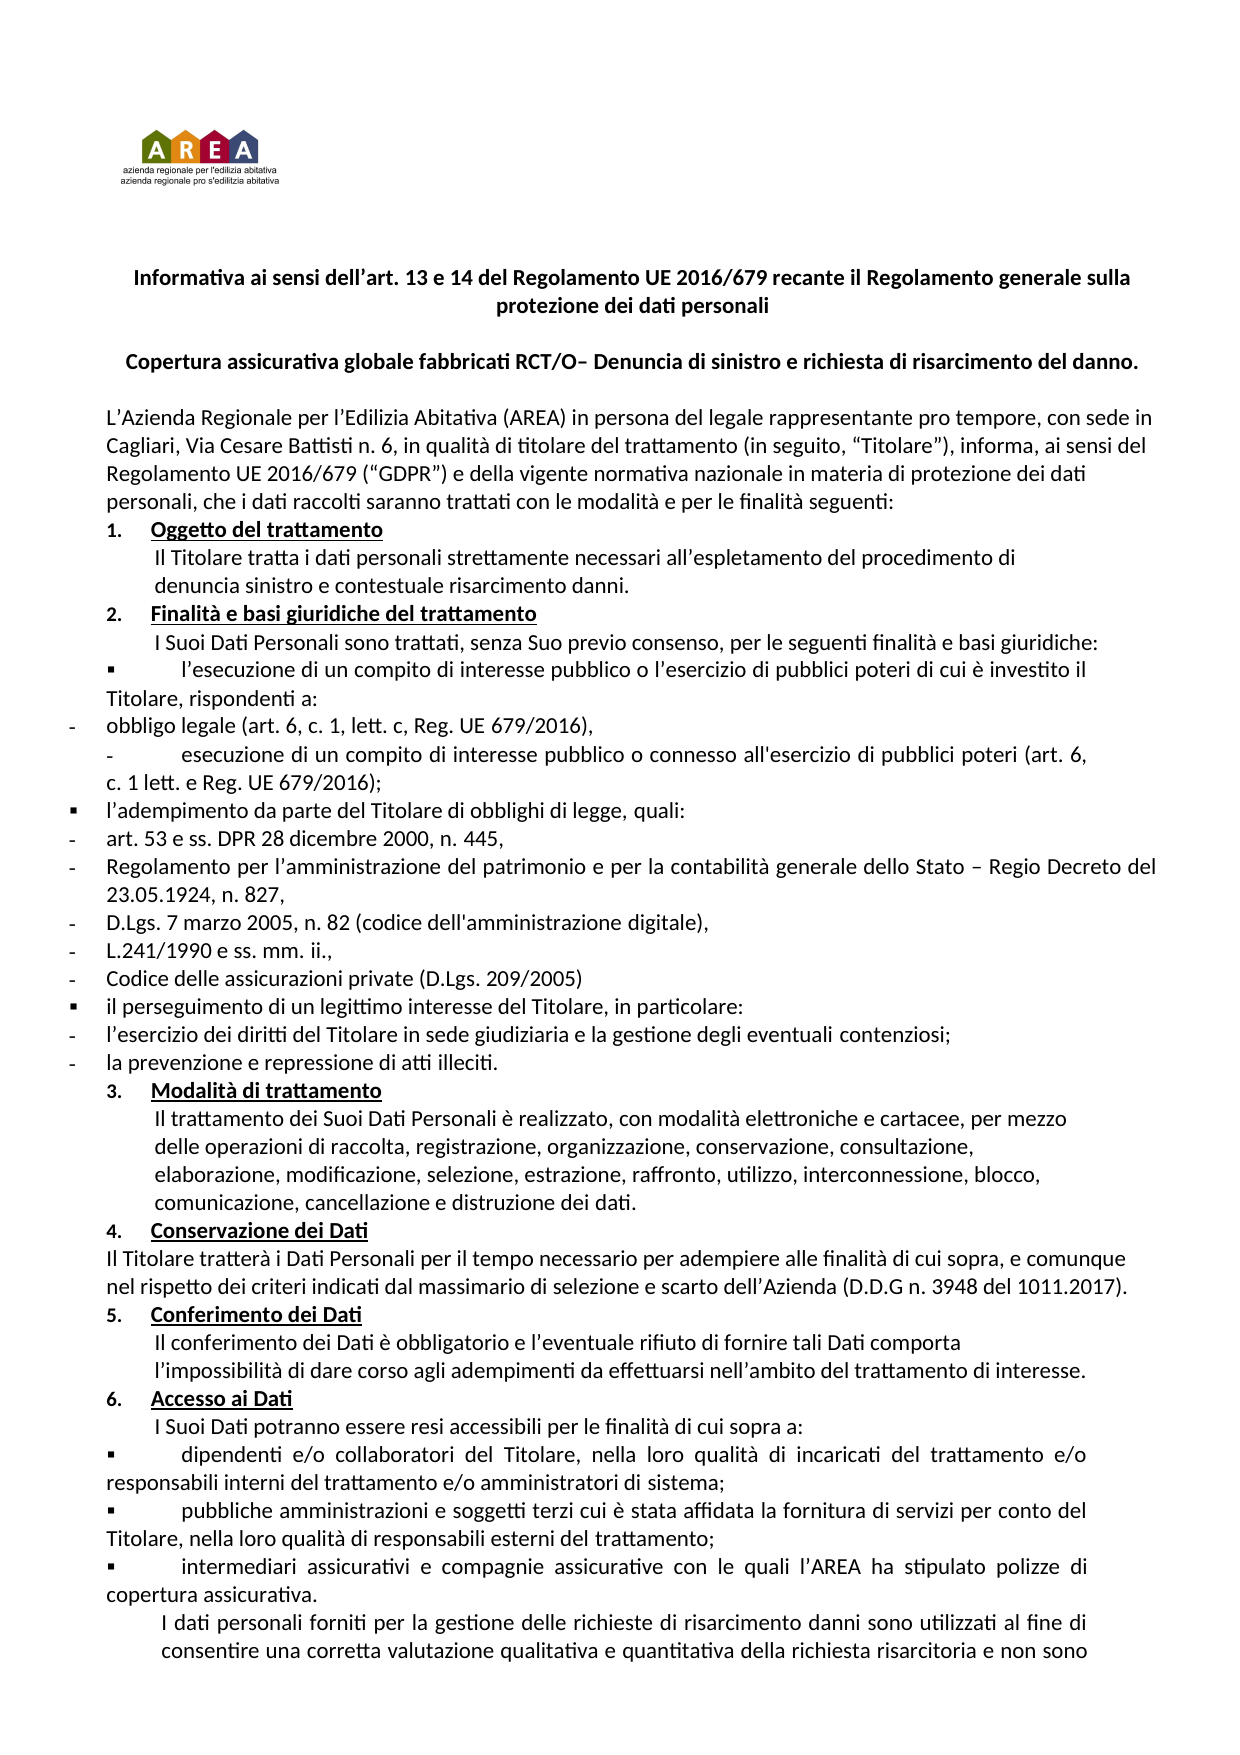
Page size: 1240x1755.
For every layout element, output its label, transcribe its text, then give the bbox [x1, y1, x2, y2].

text Informativa ai sensi dell’art. 13 e 14 del Regolamento UE 2016/679 recante il Regolamento generale sulla protezione dei dati personali [106, 263, 1159, 319]
text I Suoi Dati potranno essere resi accessibili per le finalità di cui sopra a: [154, 1412, 1158, 1440]
text I dati personali forniti per la gestione delle richieste di risarcimento danni sono utilizzati al fine di consentire una corretta valutazione qualitativa e quantitativa della richiesta risarcitoria e non sono [161, 1608, 1089, 1664]
list il perseguimento di un legittimo interesse del Titolare, in particolare: [69, 992, 1158, 1020]
text Il trattamento dei Suoi Dati Personali è realizzato, con modalità elettroniche e cartacee, per mezzo delle operazioni di raccolta, registrazione, organizzazione, conservazione, consultazione, elaborazione, modificazione, selezione, estrazione, raffronto, utilizzo, interconnessione, blocco, comunicazione, cancellazione e distruzione dei dati. [154, 1104, 1089, 1216]
text Copertura assicurativa globale fabbricati RCT/O– Denuncia di sinistro e richiesta di risarcimento del danno. [106, 347, 1159, 375]
list dipendenti e/o collaboratori del Titolare, nella loro qualità di incaricati del trattamento e/o responsabili interni del trattamento e/o amministratori di sistema; [106, 1440, 1089, 1496]
list Conferimento dei Dati [106, 1300, 1158, 1328]
list Regolamento per l’amministrazione del patrimonio e per la contabilità generale dello Stato – Regio Decreto del 23.05.1924, n. 827, [69, 852, 1158, 908]
list esecuzione di un compito di interesse pubblico o connesso all'esercizio di pubblici poteri (art. 6, c. 1 lett. e Reg. UE 679/2016); [106, 740, 1089, 796]
list D.Lgs. 7 marzo 2005, n. 82 (codice dell'amministrazione digitale), [69, 908, 1158, 936]
list la prevenzione e repressione di atti illeciti. [69, 1048, 1158, 1076]
list art. 53 e ss. DPR 28 dicembre 2000, n. 445, [69, 824, 1158, 852]
list l’adempimento da parte del Titolare di obblighi di legge, quali: [69, 796, 1158, 824]
list pubbliche amministrazioni e soggetti terzi cui è stata affidata la fornitura di servizi per conto del Titolare, nella loro qualità di responsabili esterni del trattamento; [106, 1496, 1089, 1552]
text L’Azienda Regionale per l’Edilizia Abitativa (AREA) in persona del legale rappresentante pro tempore, con sede in Cagliari, Via Cesare Battisti n. 6, in qualità di titolare del trattamento (in seguito, “Titolare”), informa, ai sensi del Regolamento UE 2016/679 (“GDPR”) e della vigente normativa nazionale in materia di protezione dei dati personali, che i dati raccolti saranno trattati con le modalità e per le finalità seguenti: [106, 403, 1158, 516]
list L.241/1990 e ss. mm. ii., [69, 936, 1158, 964]
list Finalità e basi giuridiche del trattamento [106, 599, 1158, 628]
list Conservazione dei Dati [106, 1216, 1158, 1244]
list Oggetto del trattamento [106, 516, 1158, 543]
list Modalità di trattamento [106, 1076, 1158, 1104]
text Il Titolare tratta i dati personali strettamente necessari all’espletamento del procedimento di denuncia sinistro e contestuale risarcimento danni. [154, 543, 1089, 599]
list l’esercizio dei diritti del Titolare in sede giudiziaria e la gestione degli eventuali contenziosi; [69, 1020, 1158, 1048]
text Il conferimento dei Dati è obbligatorio e l’eventuale rifiuto di fornire tali Dati comporta l’impossibilità di dare corso agli adempimenti da effettuarsi nell’ambito del trattamento di interesse. [154, 1328, 1089, 1384]
list intermediari assicurativi e compagnie assicurative con le quali l’AREA ha stipulato polizze di copertura assicurativa. [106, 1552, 1089, 1608]
text Il Titolare tratterà i Dati Personali per il tempo necessario per adempiere alle finalità di cui sopra, e comunque nel rispetto dei criteri indicati dal massimario di selezione e scarto dell’Azienda (D.D.G n. 3948 del 1011.2017). [106, 1244, 1158, 1300]
list l’esecuzione di un compito di interesse pubblico o l’esercizio di pubblici poteri di cui è investito il Titolare, rispondenti a: [106, 656, 1089, 712]
list Codice delle assicurazioni private (D.Lgs. 209/2005) [69, 964, 1158, 992]
list Accesso ai Dati [106, 1384, 1158, 1412]
text I Suoi Dati Personali sono trattati, senza Suo previo consenso, per le seguenti finalità e basi giuridiche: [154, 628, 1158, 656]
list obbligo legale (art. 6, c. 1, lett. c, Reg. UE 679/2016), [69, 712, 1158, 740]
